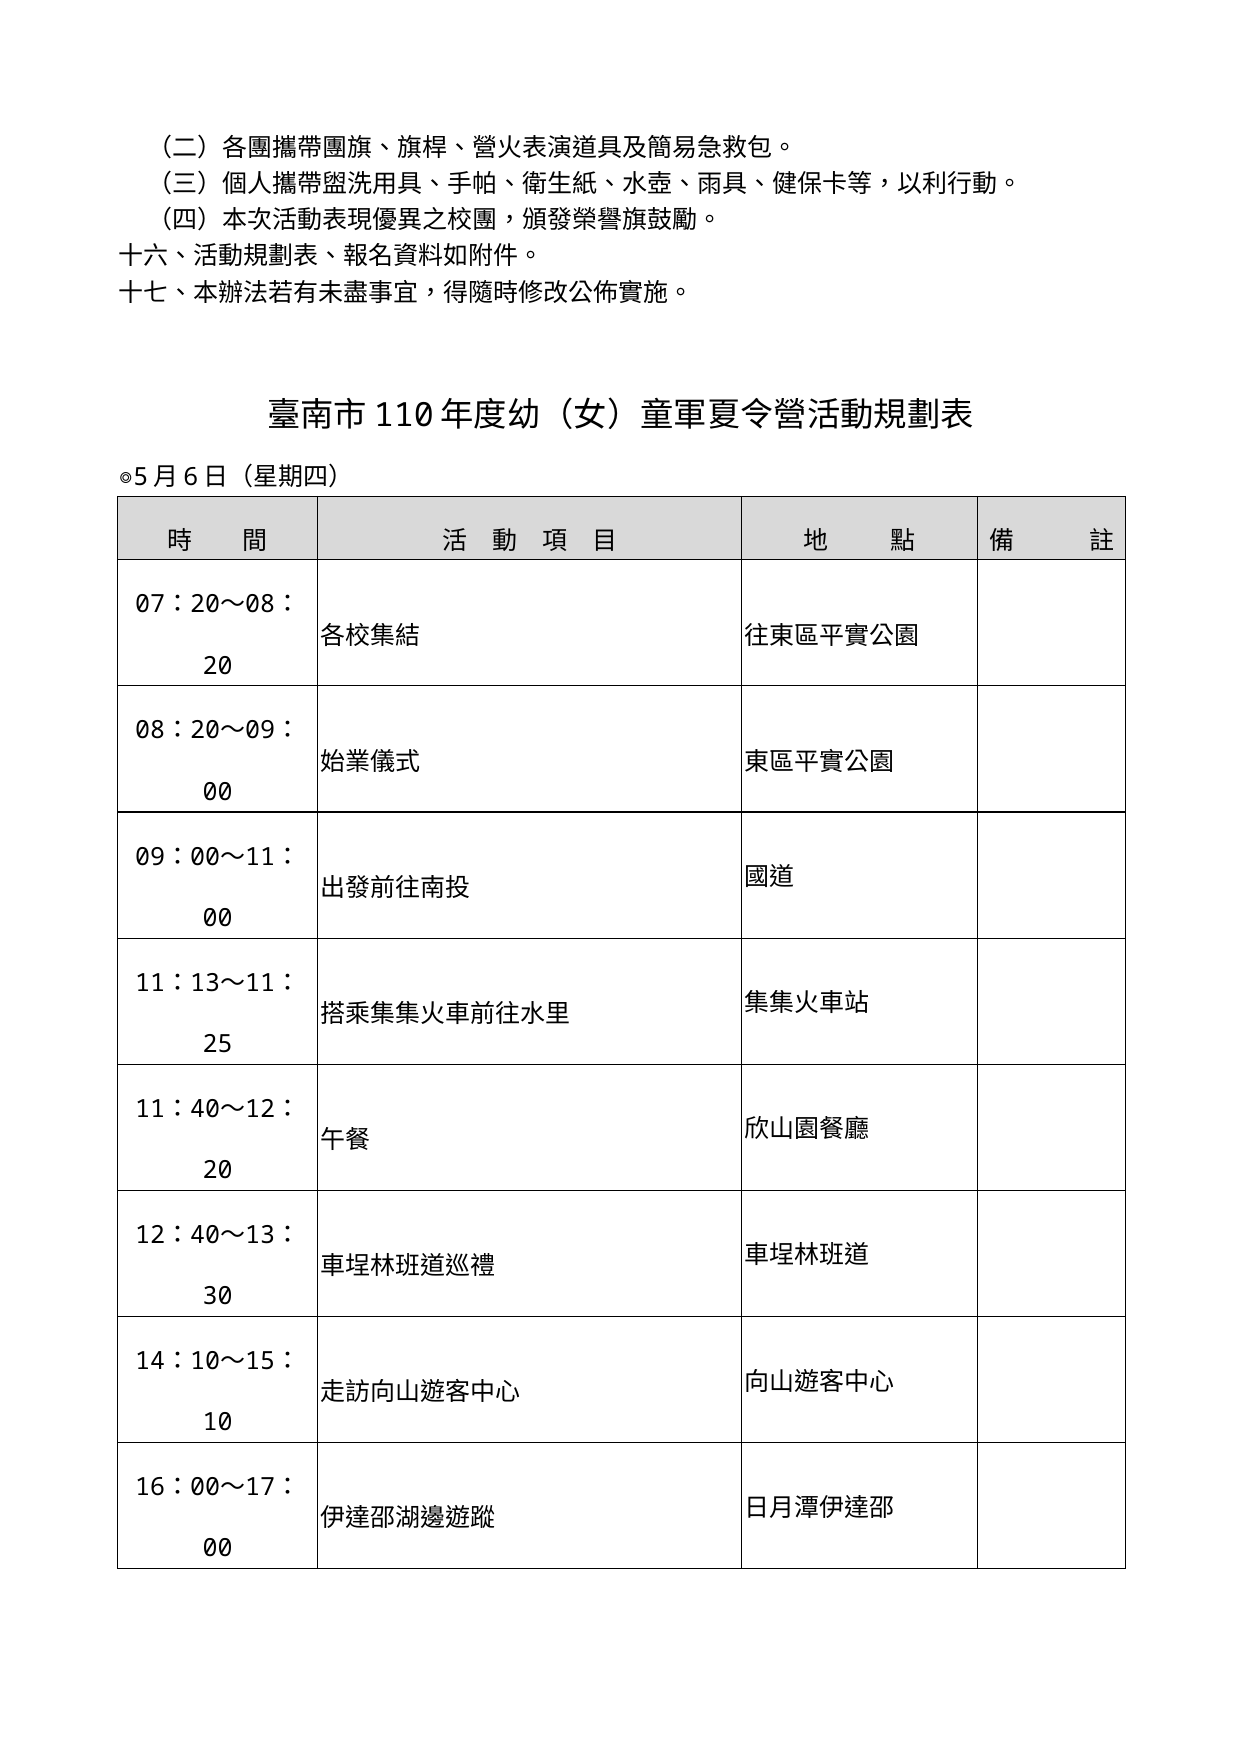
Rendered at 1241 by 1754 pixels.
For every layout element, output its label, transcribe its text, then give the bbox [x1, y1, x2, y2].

table_cell [978, 686, 1125, 811]
table_cell [978, 1191, 1125, 1316]
table_cell 07：20～08：20 [118, 560, 317, 685]
table_header 備 註 [978, 497, 1125, 559]
table_cell 伊達邵湖邊遊蹤 [318, 1443, 741, 1568]
text （三）個人攜帶盥洗用具、手帕、衛生紙、水壺、雨具、健保卡等，以利行動。 [148, 163, 1122, 199]
table_cell 集集火車站 [742, 939, 977, 1063]
table_cell 08：20～09：00 [118, 686, 317, 811]
table_header 時 間 [118, 497, 317, 559]
table_cell 走訪向山遊客中心 [318, 1317, 741, 1442]
text 十六、活動規劃表、報名資料如附件。 [118, 236, 1122, 272]
table_header 地 點 [742, 497, 977, 559]
table_cell 東區平實公園 [742, 686, 977, 811]
table_cell 往東區平實公園 [742, 560, 977, 685]
text 臺南市110年度幼（女）童軍夏令營活動規劃表 [118, 371, 1122, 433]
table_cell 11：40～12：20 [118, 1065, 317, 1189]
table_cell [978, 939, 1125, 1063]
table_cell 16：00～17：00 [118, 1443, 317, 1568]
table_cell 午餐 [318, 1065, 741, 1189]
text （二）各團攜帶團旗、旗桿、營火表演道具及簡易急救包。 [148, 127, 1122, 163]
table_cell 欣山園餐廳 [742, 1065, 977, 1189]
table_cell 日月潭伊達邵 [742, 1443, 977, 1568]
table_cell [978, 1065, 1125, 1189]
text 十七、本辦法若有未盡事宜，得隨時修改公佈實施。 [118, 272, 1122, 308]
table_cell [978, 1443, 1125, 1568]
table_cell 始業儀式 [318, 686, 741, 811]
table_cell 向山遊客中心 [742, 1317, 977, 1442]
table_cell 各校集結 [318, 560, 741, 685]
table_cell 出發前往南投 [318, 813, 741, 937]
table_header 活 動 項 目 [318, 497, 741, 559]
table_cell [978, 813, 1125, 937]
table_cell 車埕林班道巡禮 [318, 1191, 741, 1316]
table_cell 09：00～11：00 [118, 813, 317, 937]
table_cell 12：40～13：30 [118, 1191, 317, 1316]
table_cell 國道 [742, 813, 977, 937]
table_cell 14：10～15：10 [118, 1317, 317, 1442]
text （四）本次活動表現優異之校團，頒發榮譽旗鼓勵。 [148, 199, 1122, 236]
table_cell 搭乘集集火車前往水里 [318, 939, 741, 1063]
table_cell [978, 560, 1125, 685]
table_cell [978, 1317, 1125, 1442]
table_cell 車埕林班道 [742, 1191, 977, 1316]
table_cell 11：13～11：25 [118, 939, 317, 1063]
text ◎5月6日（星期四） [118, 433, 1122, 496]
